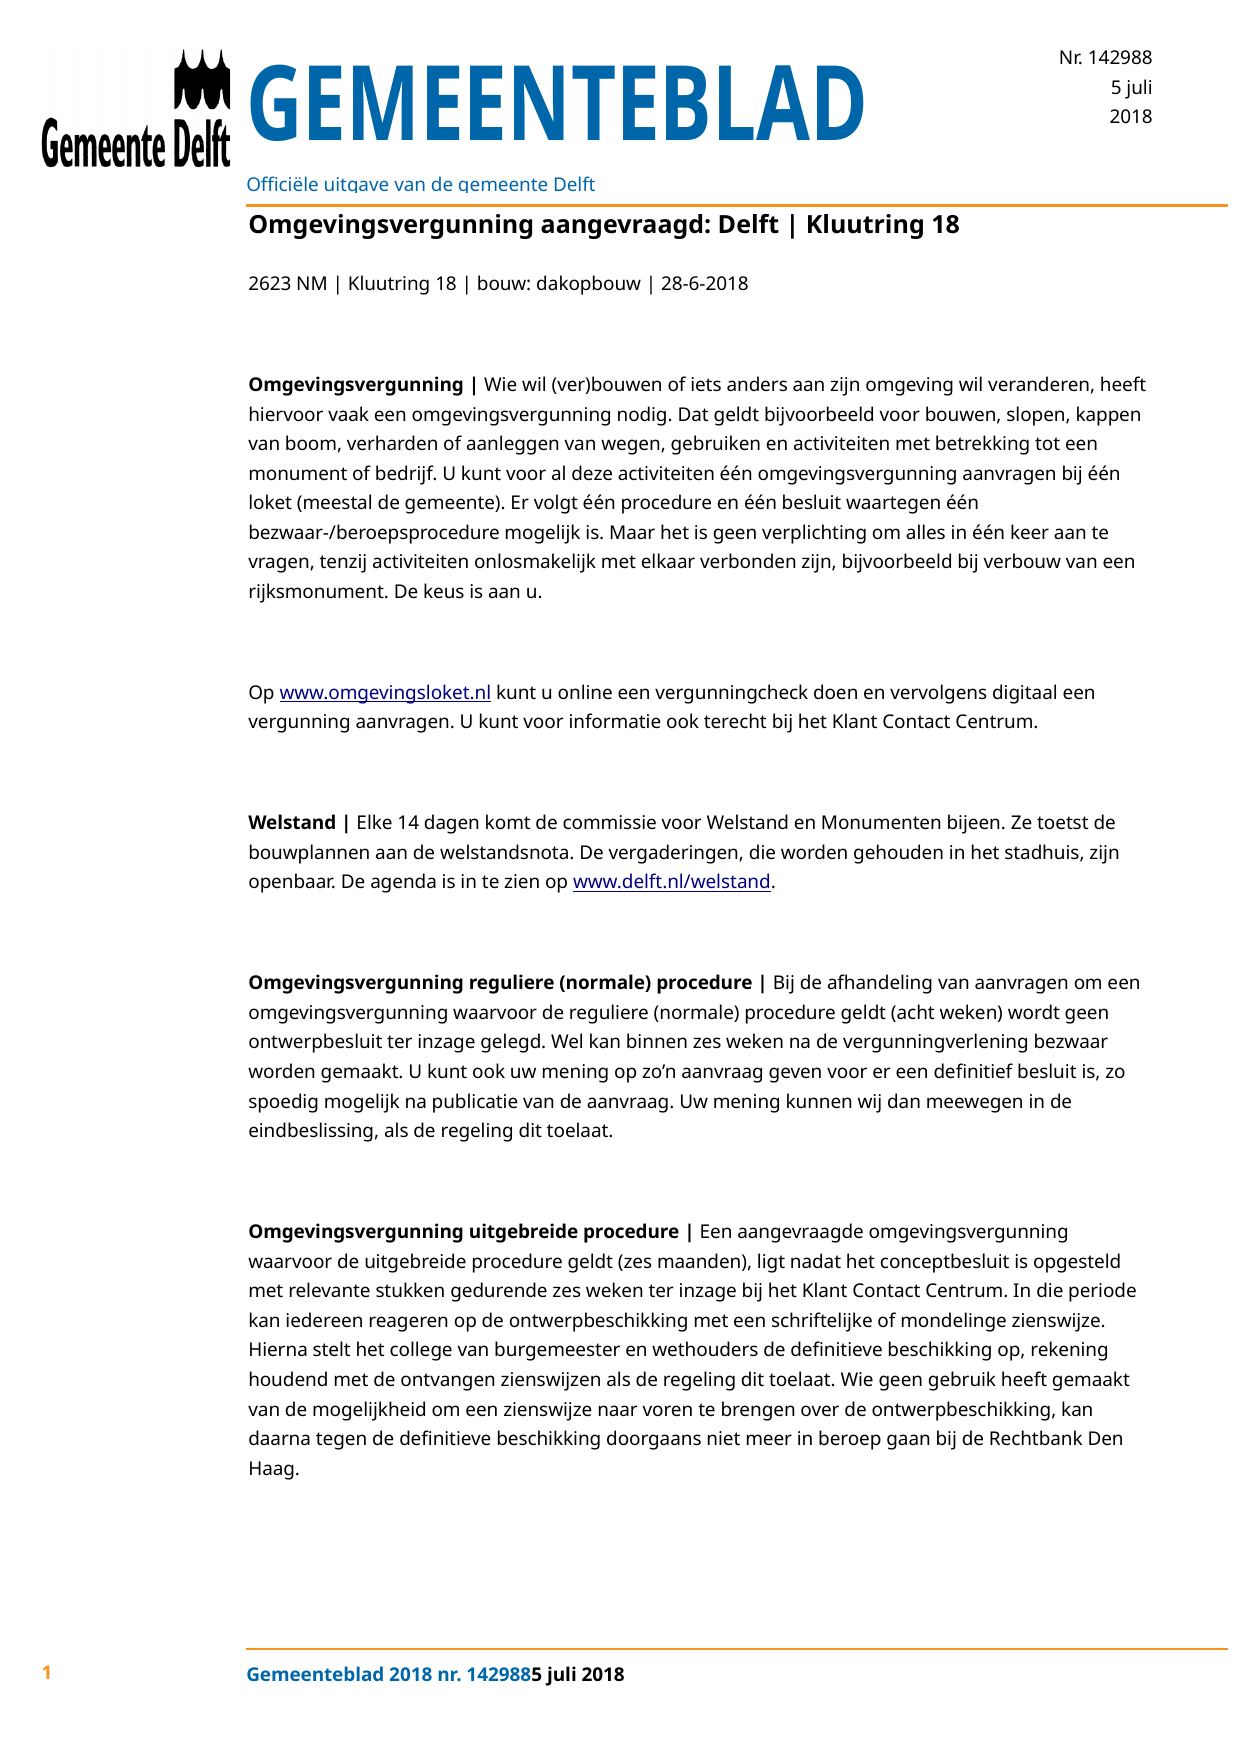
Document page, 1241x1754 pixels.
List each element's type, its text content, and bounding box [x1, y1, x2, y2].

text Omgevingsvergunning reguliere (normale) procedure | Bij de afhandeling van aanvragen om een omgevingsvergunning waarvoor de reguliere (normale) procedure geldt (acht weken) wordt geen ontwerpbesluit ter inzage gelegd. Wel kan binnen zes weken na de vergunningverlening bezwaar worden gemaakt. U kunt ook uw mening op zo’n aanvraag geven voor er een definitief besluit is, zo spoedig mogelijk na publicatie van de aanvraag. Uw mening kunnen wij dan meewegen in de eindbeslissing, als de regeling dit toelaat. [248, 969, 1152, 1143]
text Omgevingsvergunning uitgebreide procedure | Een aangevraagde omgevingsvergunning waarvoor de uitgebreide procedure geldt (zes maanden), ligt nadat het conceptbesluit is opgesteld met relevante stukken gedurende zes weken ter inzage bij het Klant Contact Centrum. In die periode kan iedereen reageren op de ontwerpbeschikking met een schriftelijke of mondelinge zienswijze. Hierna stelt het college van burgemeester en wethouders de definitieve beschikking op, rekening houdend met de ontvangen zienswijzen als de regeling dit toelaat. Wie geen gebruik heeft gemaakt van de mogelijkheid om een zienswijze naar voren te brengen over de ontwerpbeschikking, kan daarna tegen de definitieve beschikking doorgaans niet meer in beroep gaan bij de Rechtbank Den Haag. [248, 1218, 1152, 1481]
picture [41, 47, 231, 172]
text Op www.omgevingsloket.nl kunt u online een vergunningcheck doen en vervolgens digitaal een vergunning aanvragen. U kunt voor informatie ook terecht bij het Klant Contact Centrum. [248, 679, 1152, 734]
text Omgevingsvergunning aangevraagd: Delft | Kluutring 18 [248, 207, 1152, 241]
text Omgevingsvergunning | Wie wil (ver)bouwen of iets anders aan zijn omgeving wil veranderen, heeft hiervoor vaak een omgevingsvergunning nodig. Dat geldt bijvoorbeeld voor bouwen, slopen, kappen van boom, verharden of aanleggen van wegen, gebruiken en activiteiten met betrekking tot een monument of bedrijf. U kunt voor al deze activiteiten één omgevingsvergunning aanvragen bij één loket (meestal de gemeente). Er volgt één procedure en één besluit waartegen één bezwaar-/beroepsprocedure mogelijk is. Maar het is geen verplichting om alles in één keer aan te vragen, tenzij activiteiten onlosmakelijk met elkaar verbonden zijn, bijvoorbeeld bij verbouw van een rijksmonument. De keus is aan u. [248, 371, 1152, 604]
text 2623 NM | Kluutring 18 | bouw: dakopbouw | 28-6-2018 [248, 270, 1152, 296]
text Welstand | Elke 14 dagen komt de commissie voor Welstand en Monumenten bijeen. Ze toetst de bouwplannen aan de welstandsnota. De vergaderingen, die worden gehouden in het stadhuis, zijn openbaar. De agenda is in te zien op www.delft.nl/welstand. [248, 809, 1152, 894]
